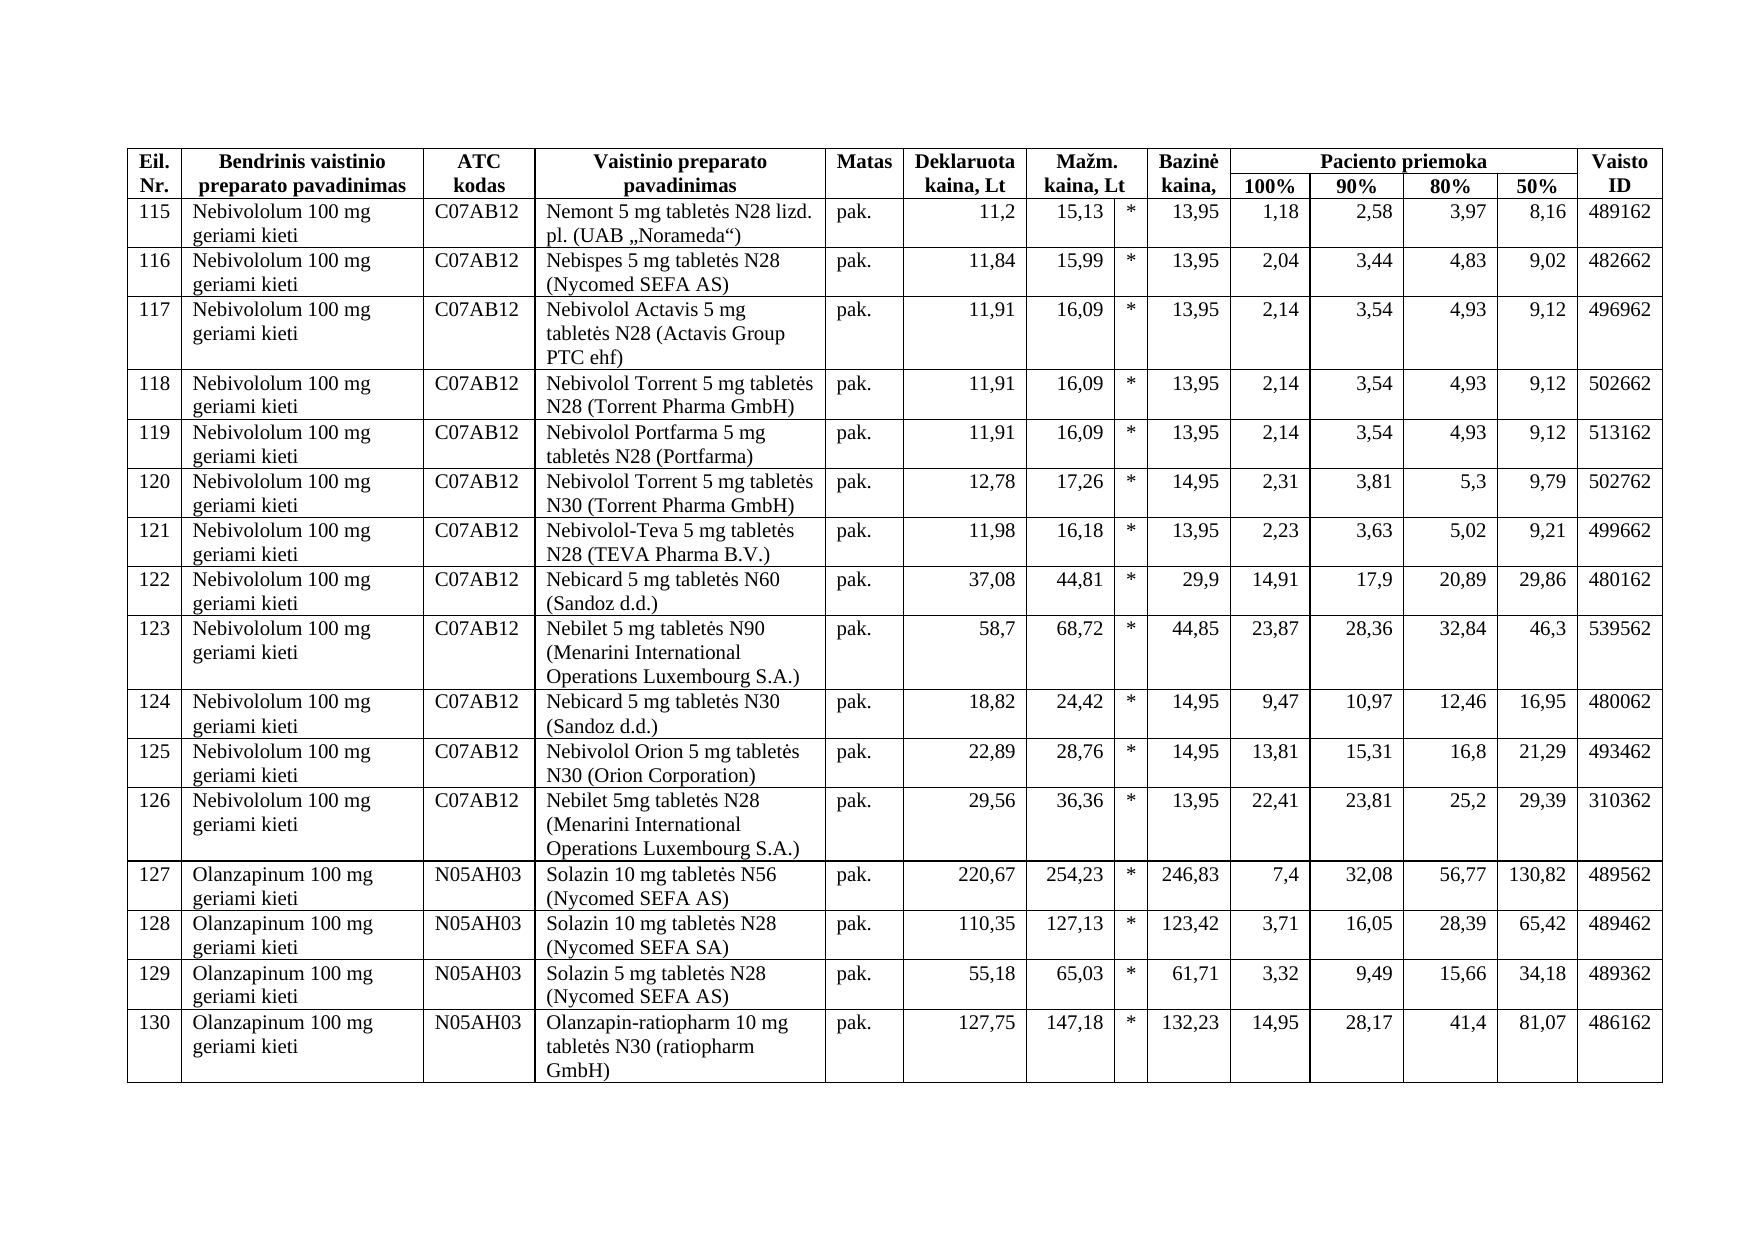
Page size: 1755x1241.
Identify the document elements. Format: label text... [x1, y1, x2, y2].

table_cell 3,32 [1231, 960, 1309, 1008]
table_cell 80% [1404, 174, 1497, 198]
table_cell pak. [826, 690, 903, 738]
table_cell pak. [826, 960, 903, 1008]
table_cell 15,13 [1027, 199, 1114, 247]
table_cell * [1115, 199, 1147, 247]
table_cell 16,95 [1498, 690, 1577, 738]
table_cell 115 [128, 199, 181, 247]
table_cell 116 [128, 248, 181, 296]
table_cell 2,14 [1231, 420, 1309, 468]
table_cell 123 [128, 616, 181, 688]
table_cell * [1115, 469, 1147, 517]
table_cell 16,18 [1027, 518, 1114, 566]
table_cell 11,91 [904, 420, 1026, 468]
table_cell C07AB12 [424, 248, 534, 296]
table_cell * [1115, 960, 1147, 1008]
table_cell 127 [128, 862, 181, 910]
table_cell Nebivololum 100 mg geriami kieti [182, 420, 423, 468]
table_cell 11,91 [904, 297, 1026, 369]
table_cell 16,09 [1027, 420, 1114, 468]
table_cell 24,42 [1027, 690, 1114, 738]
table_cell 13,81 [1231, 739, 1309, 787]
table_cell 123,42 [1148, 911, 1230, 959]
table_cell N05AH03 [424, 862, 534, 910]
table_cell 3,71 [1231, 911, 1309, 959]
table_cell 310362 [1578, 788, 1662, 860]
table_cell pak. [826, 469, 903, 517]
table_cell pak. [826, 248, 903, 296]
table_cell pak. [826, 518, 903, 566]
table_cell 2,31 [1231, 469, 1309, 517]
table_cell 36,36 [1027, 788, 1114, 860]
table_cell 34,18 [1498, 960, 1577, 1008]
table_cell 246,83 [1148, 862, 1230, 910]
table_cell 14,91 [1231, 567, 1309, 615]
table_cell 46,3 [1498, 616, 1577, 688]
table_header Paciento priemoka [1231, 149, 1577, 173]
table_cell 32,84 [1404, 616, 1497, 688]
table_cell 480062 [1578, 690, 1662, 738]
table_cell 15,99 [1027, 248, 1114, 296]
table_cell Solazin 10 mg tabletės N56 (Nycomed SEFA AS) [536, 862, 825, 910]
table_cell 65,42 [1498, 911, 1577, 959]
table_cell Nebivololum 100 mg geriami kieti [182, 567, 423, 615]
table_cell 28,39 [1404, 911, 1497, 959]
table_cell 8,16 [1498, 199, 1577, 247]
table_cell Solazin 5 mg tabletės N28 (Nycomed SEFA AS) [536, 960, 825, 1008]
table_cell 2,58 [1311, 199, 1403, 247]
table_cell 486162 [1578, 1010, 1662, 1082]
table_cell Nebivololum 100 mg geriami kieti [182, 248, 423, 296]
table_cell * [1115, 420, 1147, 468]
table_cell Nebicard 5 mg tabletės N60 (Sandoz d.d.) [536, 567, 825, 615]
table_header Bazinė kaina, Lt [1148, 149, 1230, 198]
table_cell pak. [826, 370, 903, 418]
table_cell 122 [128, 567, 181, 615]
table_cell C07AB12 [424, 370, 534, 418]
table_cell Nebivololum 100 mg geriami kieti [182, 469, 423, 517]
table_cell 41,4 [1404, 1010, 1497, 1082]
table_cell 23,87 [1231, 616, 1309, 688]
table_cell 18,82 [904, 690, 1026, 738]
table_cell Nebicard 5 mg tabletės N30 (Sandoz d.d.) [536, 690, 825, 738]
table_cell Olanzapinum 100 mg geriami kieti [182, 960, 423, 1008]
table_cell 147,18 [1027, 1010, 1114, 1082]
table_cell C07AB12 [424, 690, 534, 738]
table_cell pak. [826, 567, 903, 615]
table_cell pak. [826, 862, 903, 910]
table_cell 68,72 [1027, 616, 1114, 688]
table_cell 29,39 [1498, 788, 1577, 860]
table_cell 9,02 [1498, 248, 1577, 296]
table_cell 61,71 [1148, 960, 1230, 1008]
table_cell 29,56 [904, 788, 1026, 860]
table_cell Nebivololum 100 mg geriami kieti [182, 739, 423, 787]
table_cell 29,86 [1498, 567, 1577, 615]
table_cell 13,95 [1148, 518, 1230, 566]
table_cell 90% [1311, 174, 1403, 198]
table_cell 9,12 [1498, 297, 1577, 369]
table_cell * [1115, 567, 1147, 615]
table_cell C07AB12 [424, 788, 534, 860]
table_cell C07AB12 [424, 420, 534, 468]
table_header Eil. Nr. [128, 149, 181, 198]
table_cell 7,4 [1231, 862, 1309, 910]
table_cell 3,63 [1311, 518, 1403, 566]
table_cell Nebivolol Torrent 5 mg tabletės N28 (Torrent Pharma GmbH) [536, 370, 825, 418]
table_cell 44,81 [1027, 567, 1114, 615]
table_cell 2,14 [1231, 370, 1309, 418]
table_cell 28,36 [1311, 616, 1403, 688]
table_cell 129 [128, 960, 181, 1008]
table_cell 125 [128, 739, 181, 787]
table_cell 12,46 [1404, 690, 1497, 738]
table_cell pak. [826, 1010, 903, 1082]
table_cell Nebivololum 100 mg geriami kieti [182, 297, 423, 369]
table_cell 119 [128, 420, 181, 468]
table_cell 1,18 [1231, 199, 1309, 247]
table_cell 22,41 [1231, 788, 1309, 860]
table_cell Olanzapinum 100 mg geriami kieti [182, 911, 423, 959]
table_cell 11,84 [904, 248, 1026, 296]
table_cell 5,3 [1404, 469, 1497, 517]
table_cell 28,76 [1027, 739, 1114, 787]
table_cell 480162 [1578, 567, 1662, 615]
table_cell 15,31 [1311, 739, 1403, 787]
table_cell pak. [826, 420, 903, 468]
table_cell Nebivolol Portfarma 5 mg tabletės N28 (Portfarma) [536, 420, 825, 468]
table_cell 3,54 [1311, 370, 1403, 418]
table_cell 17,9 [1311, 567, 1403, 615]
table_cell N05AH03 [424, 960, 534, 1008]
table_cell 65,03 [1027, 960, 1114, 1008]
table_cell Nebivololum 100 mg geriami kieti [182, 616, 423, 688]
table_cell * [1115, 739, 1147, 787]
table_cell 4,93 [1404, 370, 1497, 418]
table_cell C07AB12 [424, 297, 534, 369]
table_cell 11,91 [904, 370, 1026, 418]
table_cell 56,77 [1404, 862, 1497, 910]
table_cell 489362 [1578, 960, 1662, 1008]
table_cell N05AH03 [424, 911, 534, 959]
table_cell 32,08 [1311, 862, 1403, 910]
table_cell 513162 [1578, 420, 1662, 468]
table_cell 50% [1498, 174, 1577, 198]
table_cell 4,83 [1404, 248, 1497, 296]
table_cell 539562 [1578, 616, 1662, 688]
table_cell Nebivololum 100 mg geriami kieti [182, 690, 423, 738]
table_cell pak. [826, 297, 903, 369]
table_cell 127,75 [904, 1010, 1026, 1082]
table_cell Nebilet 5 mg tabletės N90 (Menarini International Operations Luxembourg S.A.) [536, 616, 825, 688]
table_cell Nebivolol Torrent 5 mg tabletės N30 (Torrent Pharma GmbH) [536, 469, 825, 517]
table_cell 130 [128, 1010, 181, 1082]
table_cell 16,09 [1027, 297, 1114, 369]
table_cell Solazin 10 mg tabletės N28 (Nycomed SEFA SA) [536, 911, 825, 959]
table_cell C07AB12 [424, 199, 534, 247]
table_cell 16,09 [1027, 370, 1114, 418]
table_cell 130,82 [1498, 862, 1577, 910]
table_cell 3,44 [1311, 248, 1403, 296]
table_cell 126 [128, 788, 181, 860]
table_cell 128 [128, 911, 181, 959]
table_cell 502662 [1578, 370, 1662, 418]
table_cell 9,47 [1231, 690, 1309, 738]
table_cell 120 [128, 469, 181, 517]
table_cell 15,66 [1404, 960, 1497, 1008]
table_cell 44,85 [1148, 616, 1230, 688]
table_cell 17,26 [1027, 469, 1114, 517]
table_cell 10,97 [1311, 690, 1403, 738]
table_header Bendrinis vaistinio preparato pavadinimas [182, 149, 423, 198]
table_cell 13,95 [1148, 248, 1230, 296]
table_cell 100% [1231, 174, 1309, 198]
table_cell 37,08 [904, 567, 1026, 615]
table_cell 4,93 [1404, 297, 1497, 369]
table_header Deklaruota kaina, Lt [904, 149, 1026, 198]
table_cell 489462 [1578, 911, 1662, 959]
table_cell 13,95 [1148, 420, 1230, 468]
table_cell 55,18 [904, 960, 1026, 1008]
table_cell 3,54 [1311, 297, 1403, 369]
table_cell Nebivololum 100 mg geriami kieti [182, 370, 423, 418]
table_cell Nebispes 5 mg tabletės N28 (Nycomed SEFA AS) [536, 248, 825, 296]
table_cell 9,79 [1498, 469, 1577, 517]
table_cell 9,12 [1498, 370, 1577, 418]
table_cell 12,78 [904, 469, 1026, 517]
table_cell 13,95 [1148, 297, 1230, 369]
table_cell 493462 [1578, 739, 1662, 787]
table_cell Olanzapinum 100 mg geriami kieti [182, 862, 423, 910]
table_cell 489562 [1578, 862, 1662, 910]
table_cell * [1115, 518, 1147, 566]
table_cell N05AH03 [424, 1010, 534, 1082]
table_header Vaistinio preparato pavadinimas [536, 149, 825, 198]
table_cell 16,05 [1311, 911, 1403, 959]
table_cell * [1115, 370, 1147, 418]
table_cell C07AB12 [424, 567, 534, 615]
table_cell 14,95 [1148, 690, 1230, 738]
table_cell pak. [826, 616, 903, 688]
table_cell 118 [128, 370, 181, 418]
table_cell 127,13 [1027, 911, 1114, 959]
table_cell 132,23 [1148, 1010, 1230, 1082]
table_cell 28,17 [1311, 1010, 1403, 1082]
table_cell 13,95 [1148, 370, 1230, 418]
table_cell Nebivololum 100 mg geriami kieti [182, 788, 423, 860]
table_cell Nemont 5 mg tabletės N28 lizd. pl. (UAB „Norameda“) [536, 199, 825, 247]
table_cell 21,29 [1498, 739, 1577, 787]
table_cell 11,98 [904, 518, 1026, 566]
table_cell 13,95 [1148, 199, 1230, 247]
table_cell 496962 [1578, 297, 1662, 369]
table_cell 220,67 [904, 862, 1026, 910]
table_cell Nebivolol Orion 5 mg tabletės N30 (Orion Corporation) [536, 739, 825, 787]
table_cell Olanzapinum 100 mg geriami kieti [182, 1010, 423, 1082]
table_cell 121 [128, 518, 181, 566]
table_cell 22,89 [904, 739, 1026, 787]
table_cell 13,95 [1148, 788, 1230, 860]
table_cell 117 [128, 297, 181, 369]
table_cell 5,02 [1404, 518, 1497, 566]
table_cell 499662 [1578, 518, 1662, 566]
table_cell C07AB12 [424, 616, 534, 688]
table_cell * [1115, 297, 1147, 369]
table_cell 3,54 [1311, 420, 1403, 468]
table_cell 2,23 [1231, 518, 1309, 566]
table_cell Nebivolol Actavis 5 mg tabletės N28 (Actavis Group PTC ehf) [536, 297, 825, 369]
table_cell 9,12 [1498, 420, 1577, 468]
table_cell Nebivololum 100 mg geriami kieti [182, 518, 423, 566]
table_cell 124 [128, 690, 181, 738]
table_cell 58,7 [904, 616, 1026, 688]
table_cell Nebivolol-Teva 5 mg tabletės N28 (TEVA Pharma B.V.) [536, 518, 825, 566]
table_cell pak. [826, 199, 903, 247]
table_cell 2,14 [1231, 297, 1309, 369]
table_cell 110,35 [904, 911, 1026, 959]
table_cell 14,95 [1148, 469, 1230, 517]
table_cell * [1115, 788, 1147, 860]
table_cell 2,04 [1231, 248, 1309, 296]
table_cell 3,97 [1404, 199, 1497, 247]
table_cell 502762 [1578, 469, 1662, 517]
table_cell * [1115, 1010, 1147, 1082]
table_header Mažm. kaina, Lt [1027, 149, 1147, 198]
table_cell 20,89 [1404, 567, 1497, 615]
table_cell 14,95 [1148, 739, 1230, 787]
table_cell 489162 [1578, 199, 1662, 247]
table_cell 9,49 [1311, 960, 1403, 1008]
table_cell * [1115, 690, 1147, 738]
table_cell C07AB12 [424, 518, 534, 566]
table_cell pak. [826, 788, 903, 860]
table_cell 9,21 [1498, 518, 1577, 566]
table_cell Olanzapin-ratiopharm 10 mg tabletės N30 (ratiopharm GmbH) [536, 1010, 825, 1082]
table_cell 14,95 [1231, 1010, 1309, 1082]
table_cell 4,93 [1404, 420, 1497, 468]
table_cell Nebivololum 100 mg geriami kieti [182, 199, 423, 247]
table_header Matas [826, 149, 903, 198]
table_cell 25,2 [1404, 788, 1497, 860]
table_cell 16,8 [1404, 739, 1497, 787]
table_cell * [1115, 616, 1147, 688]
table_header Vaisto ID [1578, 149, 1662, 198]
table_cell 254,23 [1027, 862, 1114, 910]
table_cell 29,9 [1148, 567, 1230, 615]
table_cell * [1115, 248, 1147, 296]
table_cell pak. [826, 911, 903, 959]
table_cell 81,07 [1498, 1010, 1577, 1082]
table_cell pak. [826, 739, 903, 787]
table_header ATC kodas [424, 149, 534, 198]
table_cell * [1115, 862, 1147, 910]
table_cell C07AB12 [424, 469, 534, 517]
table_cell C07AB12 [424, 739, 534, 787]
table_cell * [1115, 911, 1147, 959]
table_cell 11,2 [904, 199, 1026, 247]
table_cell 23,81 [1311, 788, 1403, 860]
table_cell Nebilet 5mg tabletės N28 (Menarini International Operations Luxembourg S.A.) [536, 788, 825, 860]
table_cell 482662 [1578, 248, 1662, 296]
table_cell 3,81 [1311, 469, 1403, 517]
